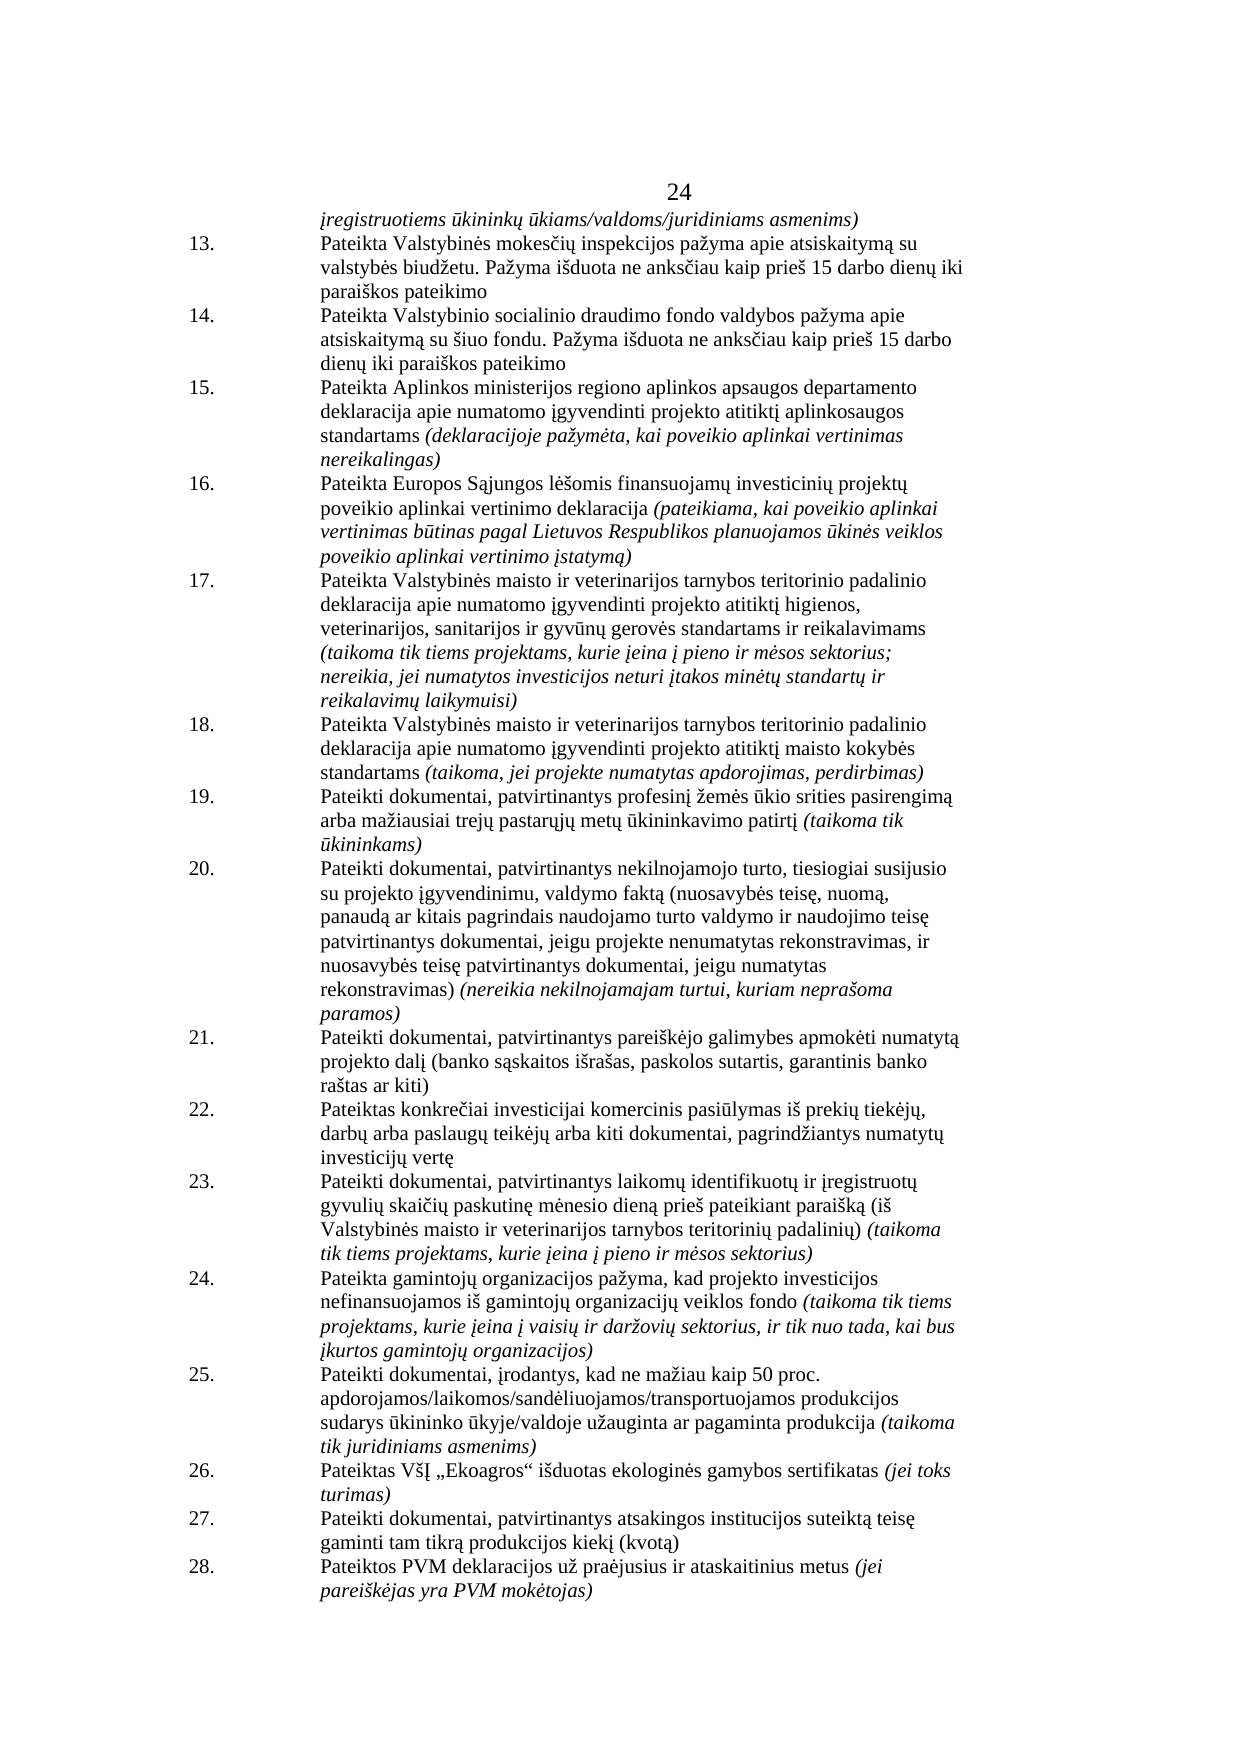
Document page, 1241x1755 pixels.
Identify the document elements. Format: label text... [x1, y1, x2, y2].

table_cell [975, 471, 1029, 568]
table_cell [1071, 1265, 1181, 1362]
table_cell Pateikta Valstybinės maisto ir veterinarijos tarnybos teritorinio padalinio deklaracija apie numatomo įgyvendinti projekto atitiktį maisto kokybės standartams (taikoma, jei projekte numatytas apdorojimas, perdirbimas) [309, 712, 975, 784]
table_cell [975, 1458, 1029, 1506]
table_cell [1071, 231, 1181, 303]
table_cell Pateikta Valstybinės maisto ir veterinarijos tarnybos teritorinio padalinio deklaracija apie numatomo įgyvendinti projekto atitiktį higienos, veterinarijos, sanitarijos ir gyvūnų gerovės standartams ir reikalavimams (taikoma tik tiems projektams, kurie įeina į pieno ir mėsos sektorius; nereikia, jei numatytos investicijos neturi įtakos minėtų standartų ir reikalavimų laikymuisi) [309, 568, 975, 712]
table_cell [1029, 303, 1071, 375]
table_cell [1029, 1025, 1071, 1097]
table_cell 14. [177, 303, 309, 375]
table_cell [1029, 1265, 1071, 1362]
table_cell [1071, 1025, 1181, 1097]
table_cell [1071, 1458, 1181, 1506]
table_cell [975, 207, 1029, 231]
table_cell [1029, 1506, 1071, 1554]
table_cell [1071, 1097, 1181, 1169]
table_cell [1071, 1362, 1181, 1458]
table_cell [1029, 784, 1071, 856]
table_cell 20. [177, 856, 309, 1025]
table_cell [1071, 207, 1181, 231]
table_cell 19. [177, 784, 309, 856]
table_cell [975, 1554, 1029, 1602]
table_cell [1029, 231, 1071, 303]
table_cell [1071, 856, 1181, 1025]
table_cell [1071, 471, 1181, 568]
table_cell [975, 1265, 1029, 1362]
table_cell [1029, 856, 1071, 1025]
table_cell 16. [177, 471, 309, 568]
table_cell 25. [177, 1362, 309, 1458]
table_cell [1071, 375, 1181, 471]
table_cell Pateikti dokumentai, patvirtinantys atsakingos institucijos suteiktą teisę gaminti tam tikrą produkcijos kiekį (kvotą) [309, 1506, 975, 1554]
table_cell [1071, 1506, 1181, 1554]
table_cell 26. [177, 1458, 309, 1506]
table_cell [975, 231, 1029, 303]
table_cell 21. [177, 1025, 309, 1097]
table_cell [975, 303, 1029, 375]
table_cell [1029, 375, 1071, 471]
table_cell 23. [177, 1169, 309, 1265]
table_cell Pateikta gamintojų organizacijos pažyma, kad projekto investicijos nefinansuojamos iš gamintojų organizacijų veiklos fondo (taikoma tik tiems projektams, kurie įeina į vaisių ir daržovių sektorius, ir tik nuo tada, kai bus įkurtos gamintojų organizacijos) [309, 1265, 975, 1362]
table_cell 27. [177, 1506, 309, 1554]
table_cell įregistruotiems ūkininkų ūkiams/valdoms/juridiniams asmenims) [309, 207, 975, 231]
table_cell [975, 712, 1029, 784]
table_cell [1029, 1097, 1071, 1169]
table_cell [1071, 1554, 1181, 1602]
table_cell [1029, 471, 1071, 568]
table_cell [177, 207, 309, 231]
table_cell [1071, 784, 1181, 856]
table_cell Pateikti dokumentai, patvirtinantys nekilnojamojo turto, tiesiogiai susijusio su projekto įgyvendinimu, valdymo faktą (nuosavybės teisę, nuomą, panaudą ar kitais pagrindais naudojamo turto valdymo ir naudojimo teisę patvirtinantys dokumentai, jeigu projekte nenumatytas rekonstravimas, ir nuosavybės teisę patvirtinantys dokumentai, jeigu numatytas rekonstravimas) (nereikia nekilnojamajam turtui, kuriam neprašoma paramos) [309, 856, 975, 1025]
table_cell Pateikta Europos Sąjungos lėšomis finansuojamų investicinių projektų poveikio aplinkai vertinimo deklaracija (pateikiama, kai poveikio aplinkai vertinimas būtinas pagal Lietuvos Respublikos planuojamos ūkinės veiklos poveikio aplinkai vertinimo įstatymą) [309, 471, 975, 568]
table_cell 17. [177, 568, 309, 712]
table_cell [975, 1097, 1029, 1169]
table_cell [1071, 712, 1181, 784]
table_cell Pateikta Valstybinio socialinio draudimo fondo valdybos pažyma apie atsiskaitymą su šiuo fondu. Pažyma išduota ne anksčiau kaip prieš 15 darbo dienų iki paraiškos pateikimo [309, 303, 975, 375]
table_cell [975, 568, 1029, 712]
table_cell Pateikta Valstybinės mokesčių inspekcijos pažyma apie atsiskaitymą su valstybės biudžetu. Pažyma išduota ne anksčiau kaip prieš 15 darbo dienų iki paraiškos pateikimo [309, 231, 975, 303]
table_cell [975, 856, 1029, 1025]
table_cell [1029, 1169, 1071, 1265]
table_cell Pateikti dokumentai, patvirtinantys profesinį žemės ūkio srities pasirengimą arba mažiausiai trejų pastarųjų metų ūkininkavimo patirtį (taikoma tik ūkininkams) [309, 784, 975, 856]
table_cell [1029, 712, 1071, 784]
table_cell [1071, 303, 1181, 375]
table_cell [975, 375, 1029, 471]
table_cell [975, 1362, 1029, 1458]
table_cell Pateikta Aplinkos ministerijos regiono aplinkos apsaugos departamento deklaracija apie numatomo įgyvendinti projekto atitiktį aplinkosaugos standartams (deklaracijoje pažymėta, kai poveikio aplinkai vertinimas nereikalingas) [309, 375, 975, 471]
table_cell [1029, 1554, 1071, 1602]
table_cell [1071, 1169, 1181, 1265]
table_cell Pateiktas konkrečiai investicijai komercinis pasiūlymas iš prekių tiekėjų, darbų arba paslaugų teikėjų arba kiti dokumentai, pagrindžiantys numatytų investicijų vertę [309, 1097, 975, 1169]
table_cell 24. [177, 1265, 309, 1362]
table_cell Pateikti dokumentai, patvirtinantys pareiškėjo galimybes apmokėti numatytą projekto dalį (banko sąskaitos išrašas, paskolos sutartis, garantinis banko raštas ar kiti) [309, 1025, 975, 1097]
table_cell [1029, 1458, 1071, 1506]
table_cell Pateiktos PVM deklaracijos už praėjusius ir ataskaitinius metus (jei pareiškėjas yra PVM mokėtojas) [309, 1554, 975, 1602]
table_cell [975, 1169, 1029, 1265]
table_cell [1071, 568, 1181, 712]
table_cell Pateiktas VšĮ „Ekoagros“ išduotas ekologinės gamybos sertifikatas (jei toks turimas) [309, 1458, 975, 1506]
table_cell 15. [177, 375, 309, 471]
table_cell Pateikti dokumentai, įrodantys, kad ne mažiau kaip 50 proc. apdorojamos/laikomos/sandėliuojamos/transportuojamos produkcijos sudarys ūkininko ūkyje/valdoje užauginta ar pagaminta produkcija (taikoma tik juridiniams asmenims) [309, 1362, 975, 1458]
table_cell 18. [177, 712, 309, 784]
table_cell Pateikti dokumentai, patvirtinantys laikomų identifikuotų ir įregistruotų gyvulių skaičių paskutinę mėnesio dieną prieš pateikiant paraišką (iš Valstybinės maisto ir veterinarijos tarnybos teritorinių padalinių) (taikoma tik tiems projektams, kurie įeina į pieno ir mėsos sektorius) [309, 1169, 975, 1265]
table_cell 22. [177, 1097, 309, 1169]
table_cell 28. [177, 1554, 309, 1602]
table_cell [1029, 568, 1071, 712]
table_cell [1029, 1362, 1071, 1458]
table_cell [975, 1025, 1029, 1097]
table_cell [975, 784, 1029, 856]
table_cell 13. [177, 231, 309, 303]
table_cell [1029, 207, 1071, 231]
table_cell [975, 1506, 1029, 1554]
